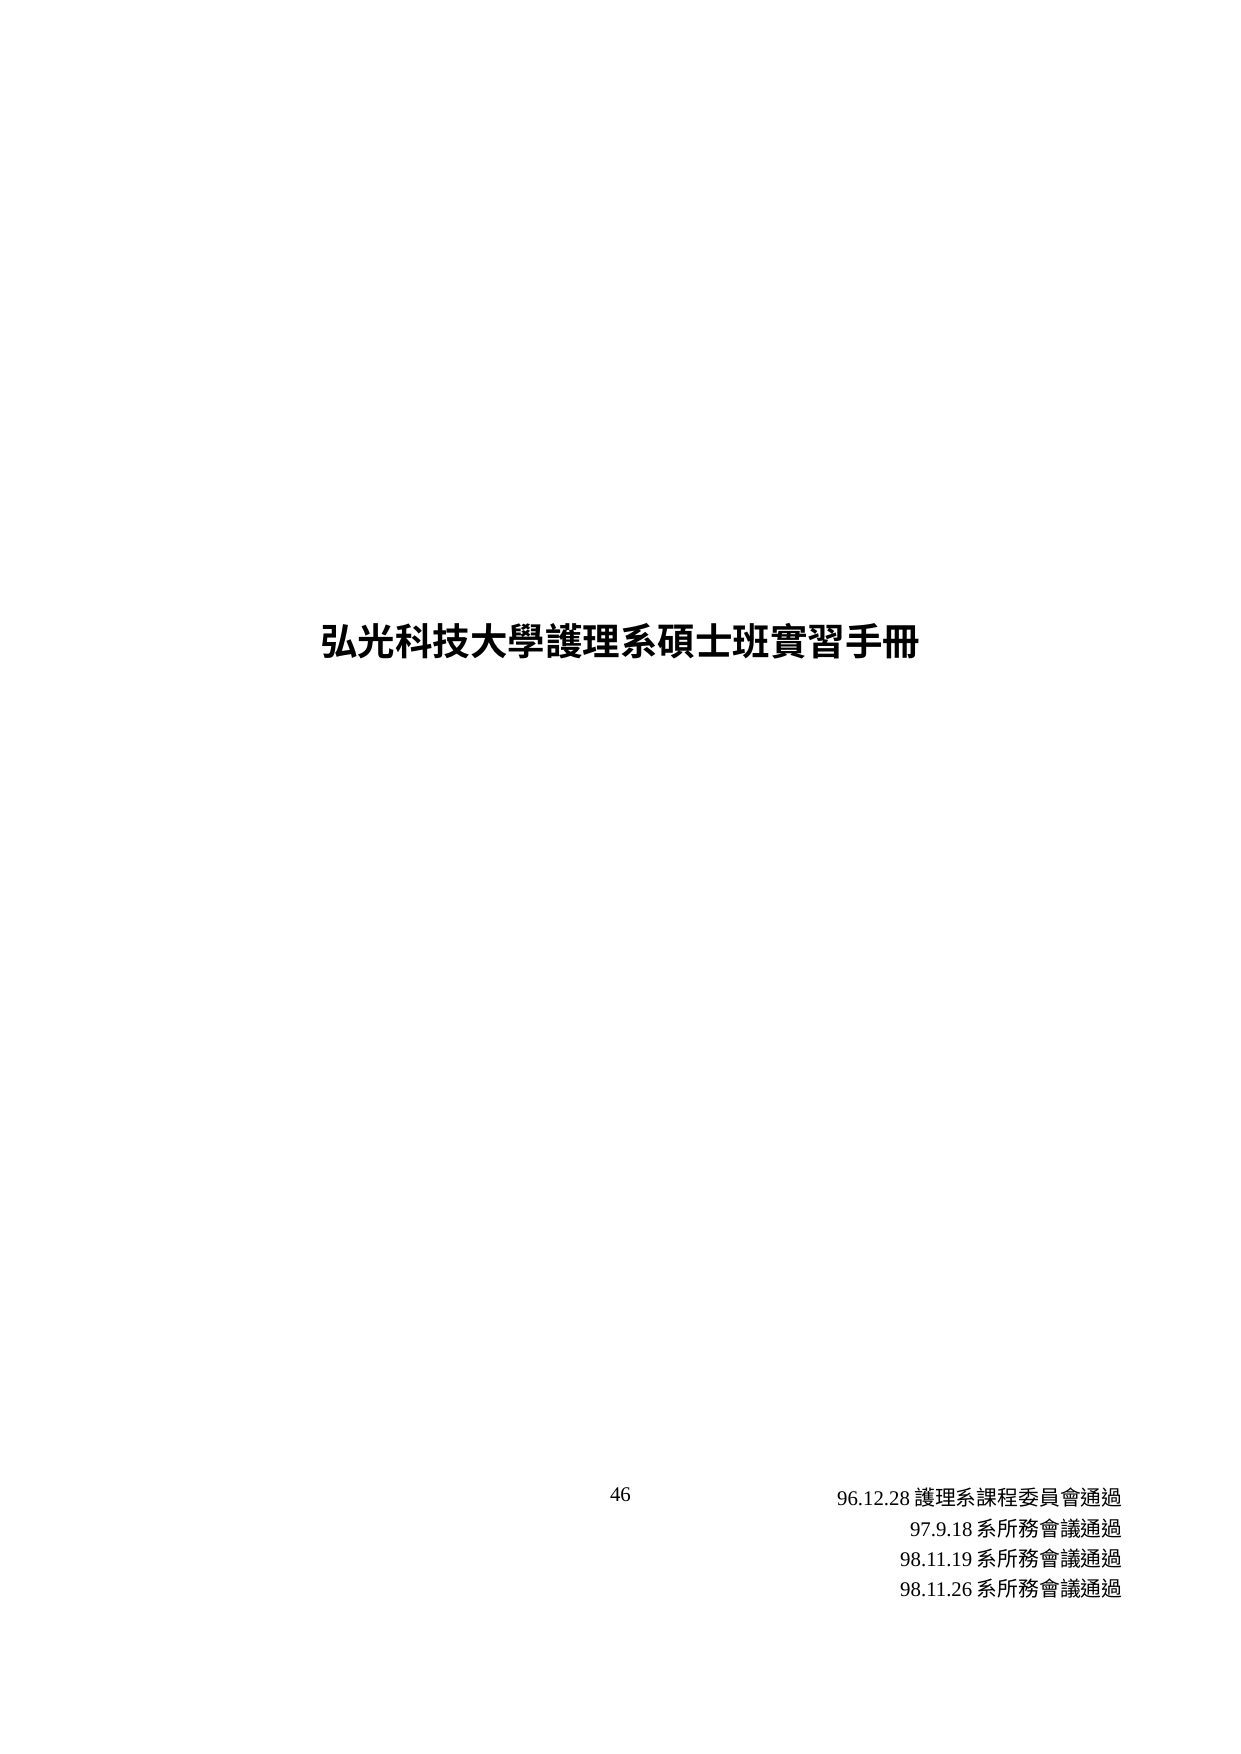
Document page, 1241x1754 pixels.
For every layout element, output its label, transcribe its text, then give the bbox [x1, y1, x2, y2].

text 弘光科技大學護理系碩士班實習手冊 [118, 598, 1122, 660]
